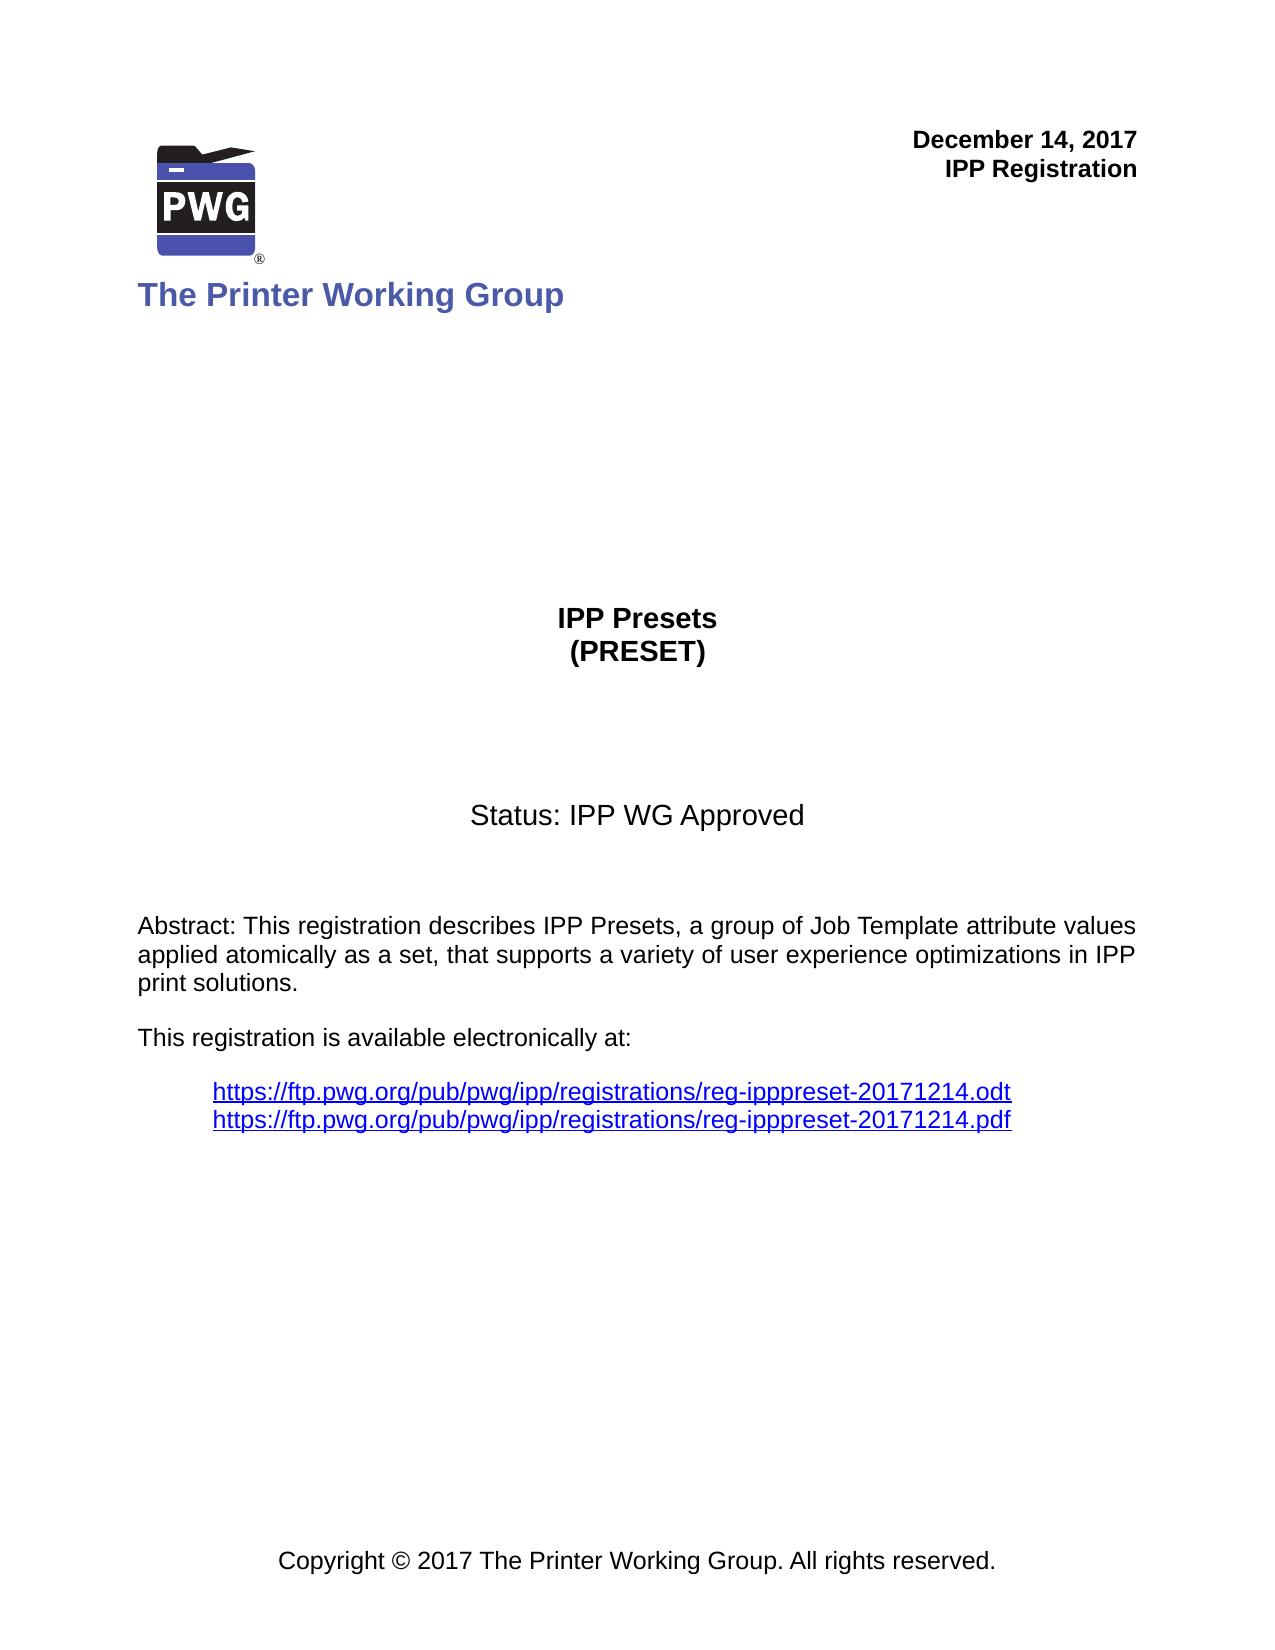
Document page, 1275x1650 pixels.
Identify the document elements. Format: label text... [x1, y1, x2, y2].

text https://ftp.pwg.org/pub/pwg/ipp/registrations/reg-ipppreset-20171214.odt [212, 1076, 1138, 1105]
text Abstract: This registration describes IPP Presets, a group of Job Template attribute values applied atomically as a set, that supports a variety of user experience optimizations in IPP print solutions. [137, 911, 1138, 997]
subtitle Status: IPP WG Approved [137, 798, 1138, 831]
text https://ftp.pwg.org/pub/pwg/ipp/registrations/reg-ipppreset-20171214.pdf [212, 1105, 1138, 1134]
title IPP Presets (PRESET) [137, 601, 1138, 668]
text This registration is available electronically at: [137, 1023, 1138, 1051]
